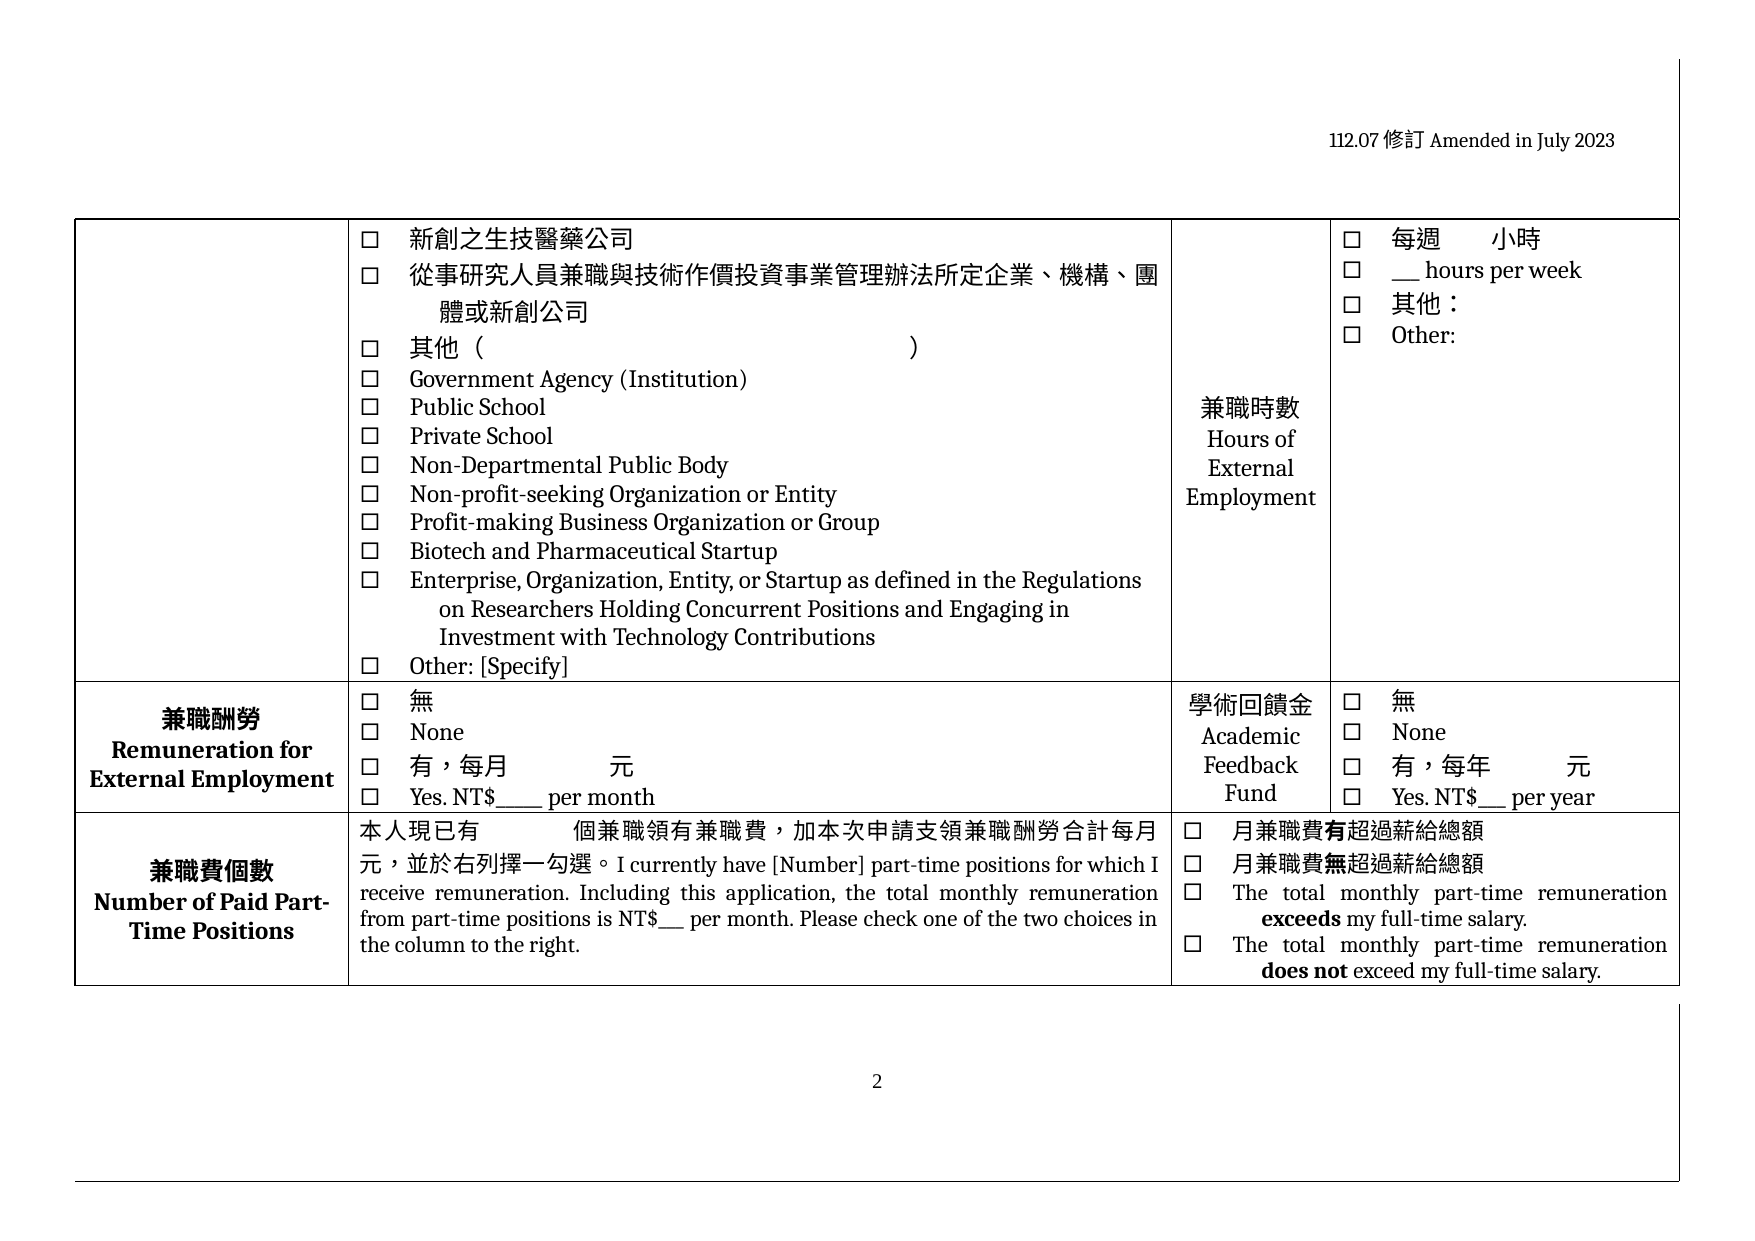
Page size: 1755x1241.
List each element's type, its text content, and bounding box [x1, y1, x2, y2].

table_cell 無 None 有，每月 元 Yes. NT$_____ per month [349, 682, 1171, 812]
table_cell 兼職費個數 Number of Paid Part-Time Positions [76, 813, 348, 985]
table_cell 月兼職費有超過薪給總額 月兼職費無超過薪給總額 The total monthly part-time remuneration exceeds my full-time salary. The total monthly part-time remuneration does not exceed my full-time salary. [1172, 813, 1679, 985]
table_cell 兼職時數 Hours of External Employment [1172, 220, 1330, 681]
table_cell 學術回饋金 Academic Feedback Fund [1172, 682, 1330, 812]
table_cell [76, 220, 348, 681]
table_cell 兼職酬勞 Remuneration for External Employment [76, 682, 348, 812]
table_cell 無 None 有，每年 元 Yes. NT$___ per year [1331, 682, 1679, 812]
table_cell 政府機關(構) □公立學校 □私立學校 行政法人 □非以營利為目的之事業或團體 營利事業機構或團體 新創之生技醫藥公司 從事研究人員兼職與技術作價投資事業管理辦法所定企業、機構、團體或新創公司 其他（ ） Government Agency (Institution) Public School Private School Non-Departmental Public Body Non-profit-seeking Organization or Entity Profit-making Business Organization or Group Biotech and Pharmaceutical Startup Enterprise, Organization, Entity, or Startup as defined in the Regulations on Researchers Holding Concurrent Positions and Engaging in Investment with Technology Contributions Other: [Specify] [349, 220, 1171, 681]
table_cell 每週 小時 ___ hours per week 其他： Other: [1331, 220, 1679, 681]
table_cell 本人現已有 個兼職領有兼職費，加本次申請支領兼職酬勞合計每月 元，並於右列擇一勾選。I currently have [Number] part-time positions for which I receive remuneration. Including this application, the total monthly remuneration from part-time positions is NT$___ per month. Please check one of the two choices in the column to the right. [349, 813, 1171, 985]
